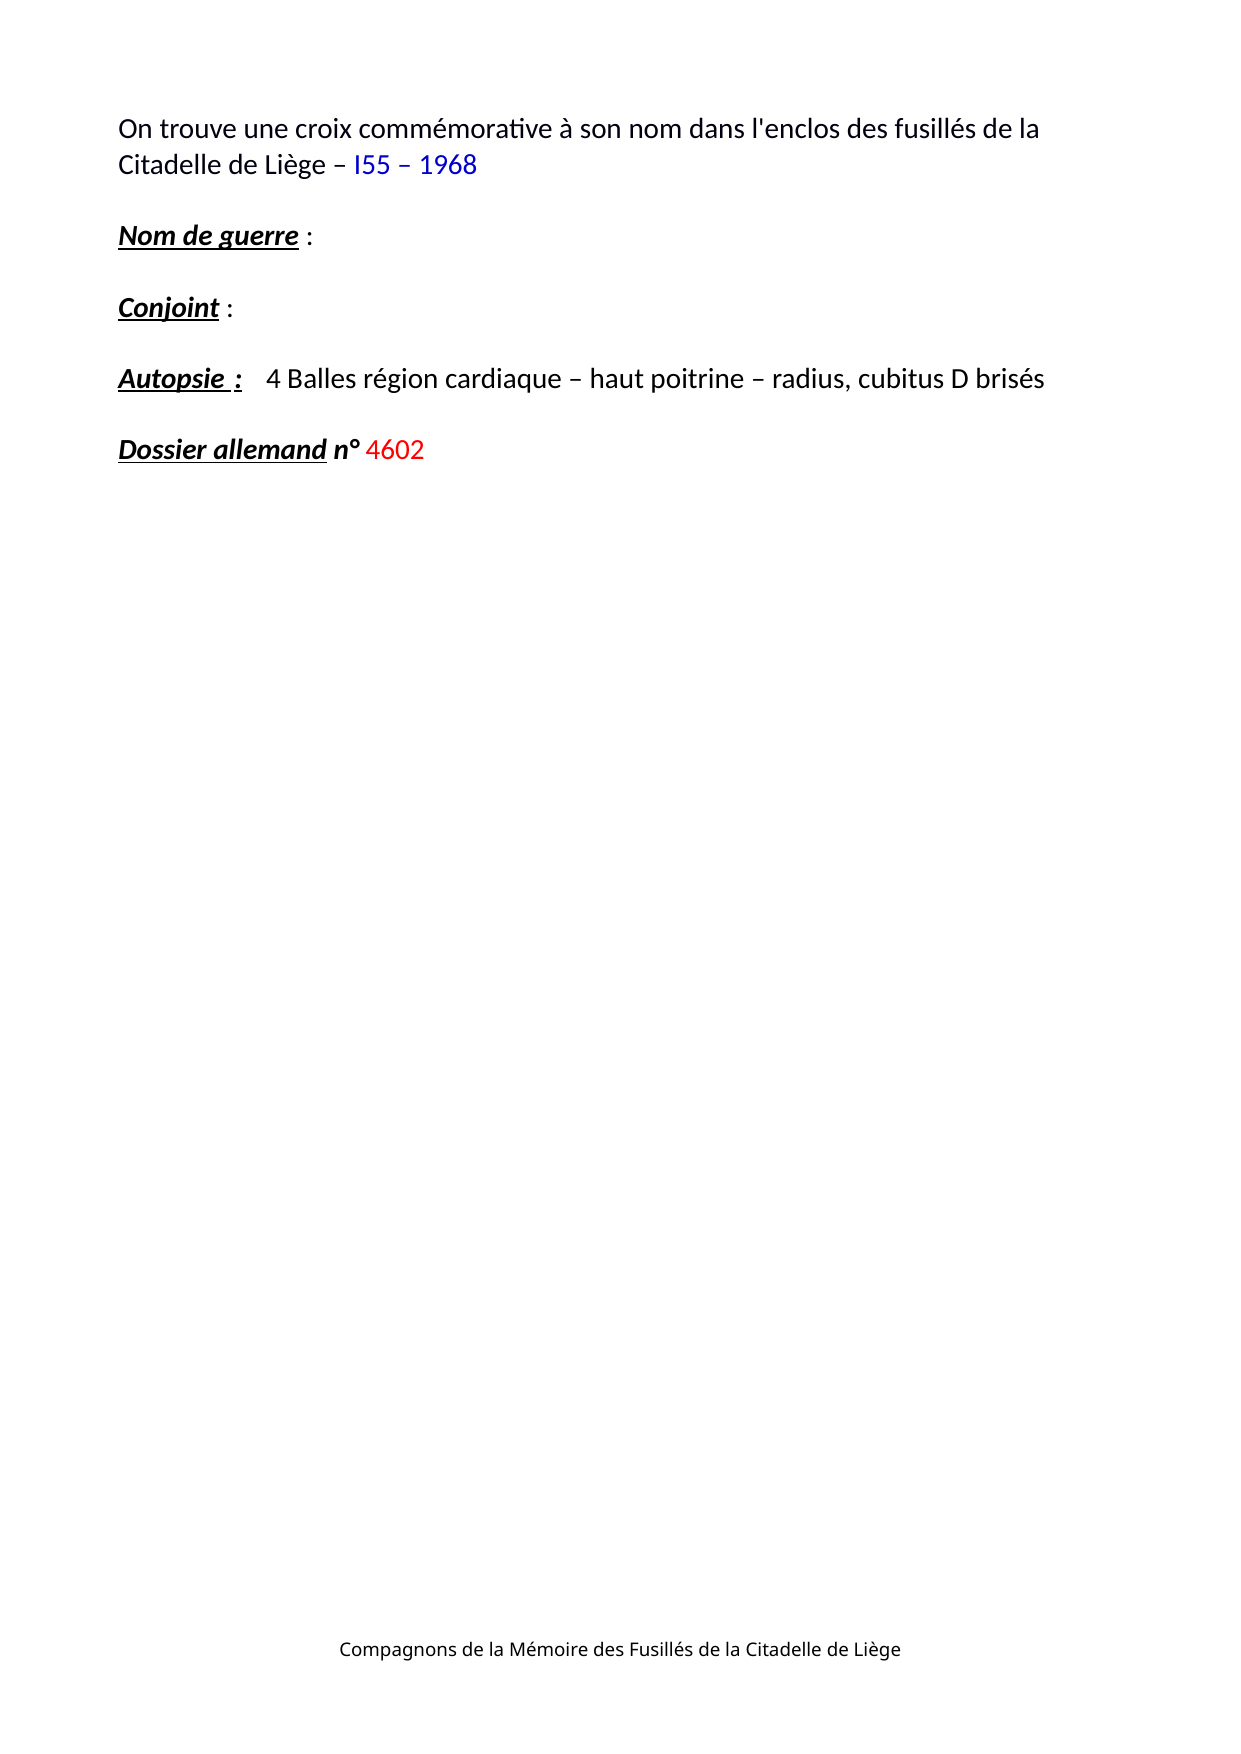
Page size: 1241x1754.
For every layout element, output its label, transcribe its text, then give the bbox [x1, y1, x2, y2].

text On trouve une croix commémorative à son nom dans l'enclos des fusillés de la Citadelle de Liège – I55 – 1968 [118, 111, 1122, 182]
text Conjoint : [118, 289, 1122, 324]
text Dossier allemand n° 4602 [118, 431, 1122, 467]
text Autopsie : 4 Balles région cardiaque – haut poitrine – radius, cubitus D brisés [118, 360, 1122, 396]
text Nom de guerre : [118, 217, 1122, 253]
